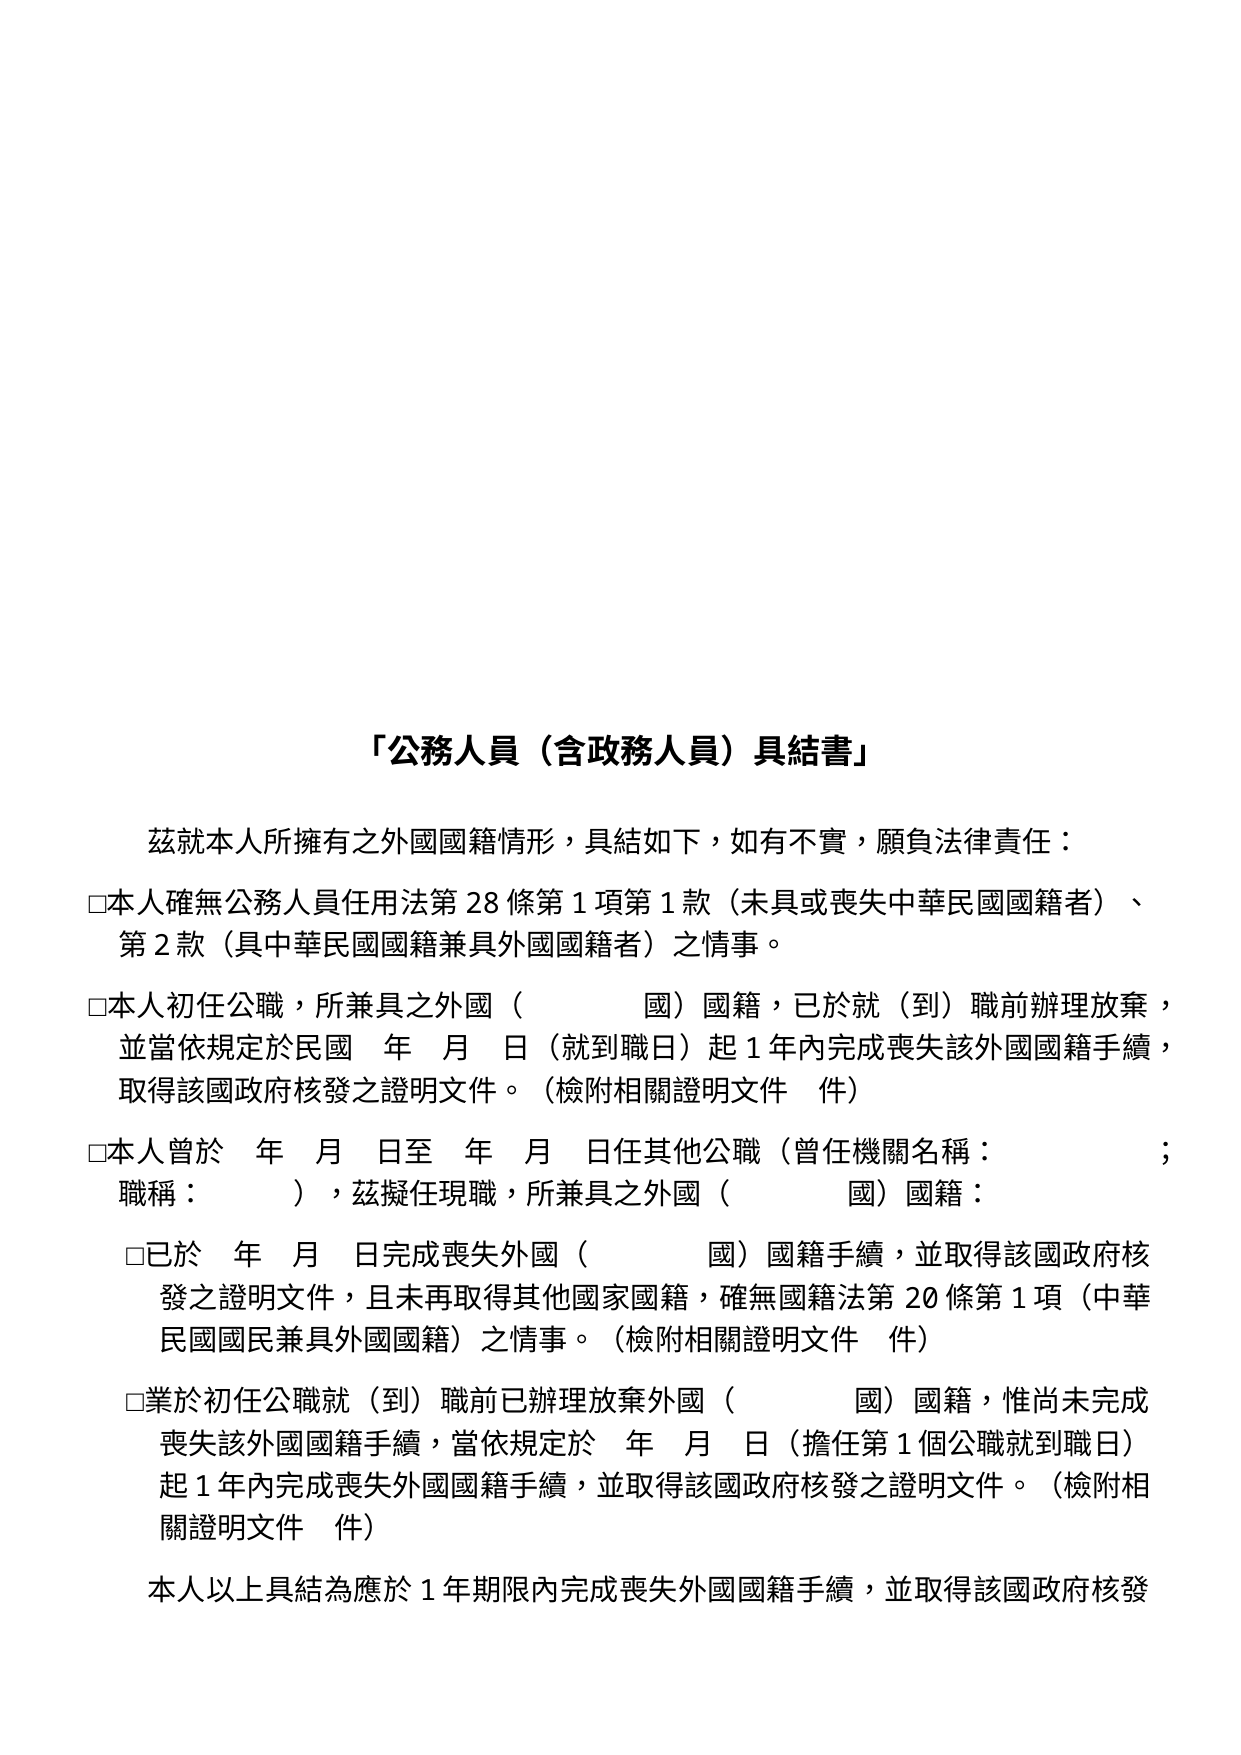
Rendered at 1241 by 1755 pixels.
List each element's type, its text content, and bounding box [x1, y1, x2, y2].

text 茲就本人所擁有之外國國籍情形，具結如下，如有不實，願負法律責任： [89, 818, 1152, 860]
text 本人以上具結為應於1年期限內完成喪失外國國籍手續，並取得該國政府核發 [89, 1566, 1152, 1608]
text 「公務人員（含政務人員）具結書」 [89, 724, 1152, 773]
text □已於 年 月 日完成喪失外國（ 國）國籍手續，並取得該國政府核發之證明文件，且未再取得其他國家國籍，確無國籍法第20條第1項（中華民國國民兼具外國國籍）之情事。（檢附相關證明文件 件） [126, 1232, 1152, 1359]
text □本人確無公務人員任用法第28條第1項第1款（未具或喪失中華民國國籍者）、第2款（具中華民國國籍兼具外國國籍者）之情事。 [89, 879, 1152, 964]
text □本人初任公職，所兼具之外國（ 國）國籍，已於就（到）職前辦理放棄，並當依規定於民國 年 月 日（就到職日）起1年內完成喪失該外國國籍手續，取得該國政府核發之證明文件。（檢附相關證明文件 件） [89, 983, 1152, 1110]
text □本人曾於 年 月 日至 年 月 日任其他公職（曾任機關名稱： ；職稱： ），茲擬任現職，所兼具之外國（ 國）國籍： [89, 1128, 1152, 1213]
text □業於初任公職就（到）職前已辦理放棄外國（ 國）國籍，惟尚未完成喪失該外國國籍手續，當依規定於 年 月 日（擔任第1個公職就到職日）起1年內完成喪失外國國籍手續，並取得該國政府核發之證明文件。（檢附相關證明文件 件） [126, 1378, 1152, 1547]
